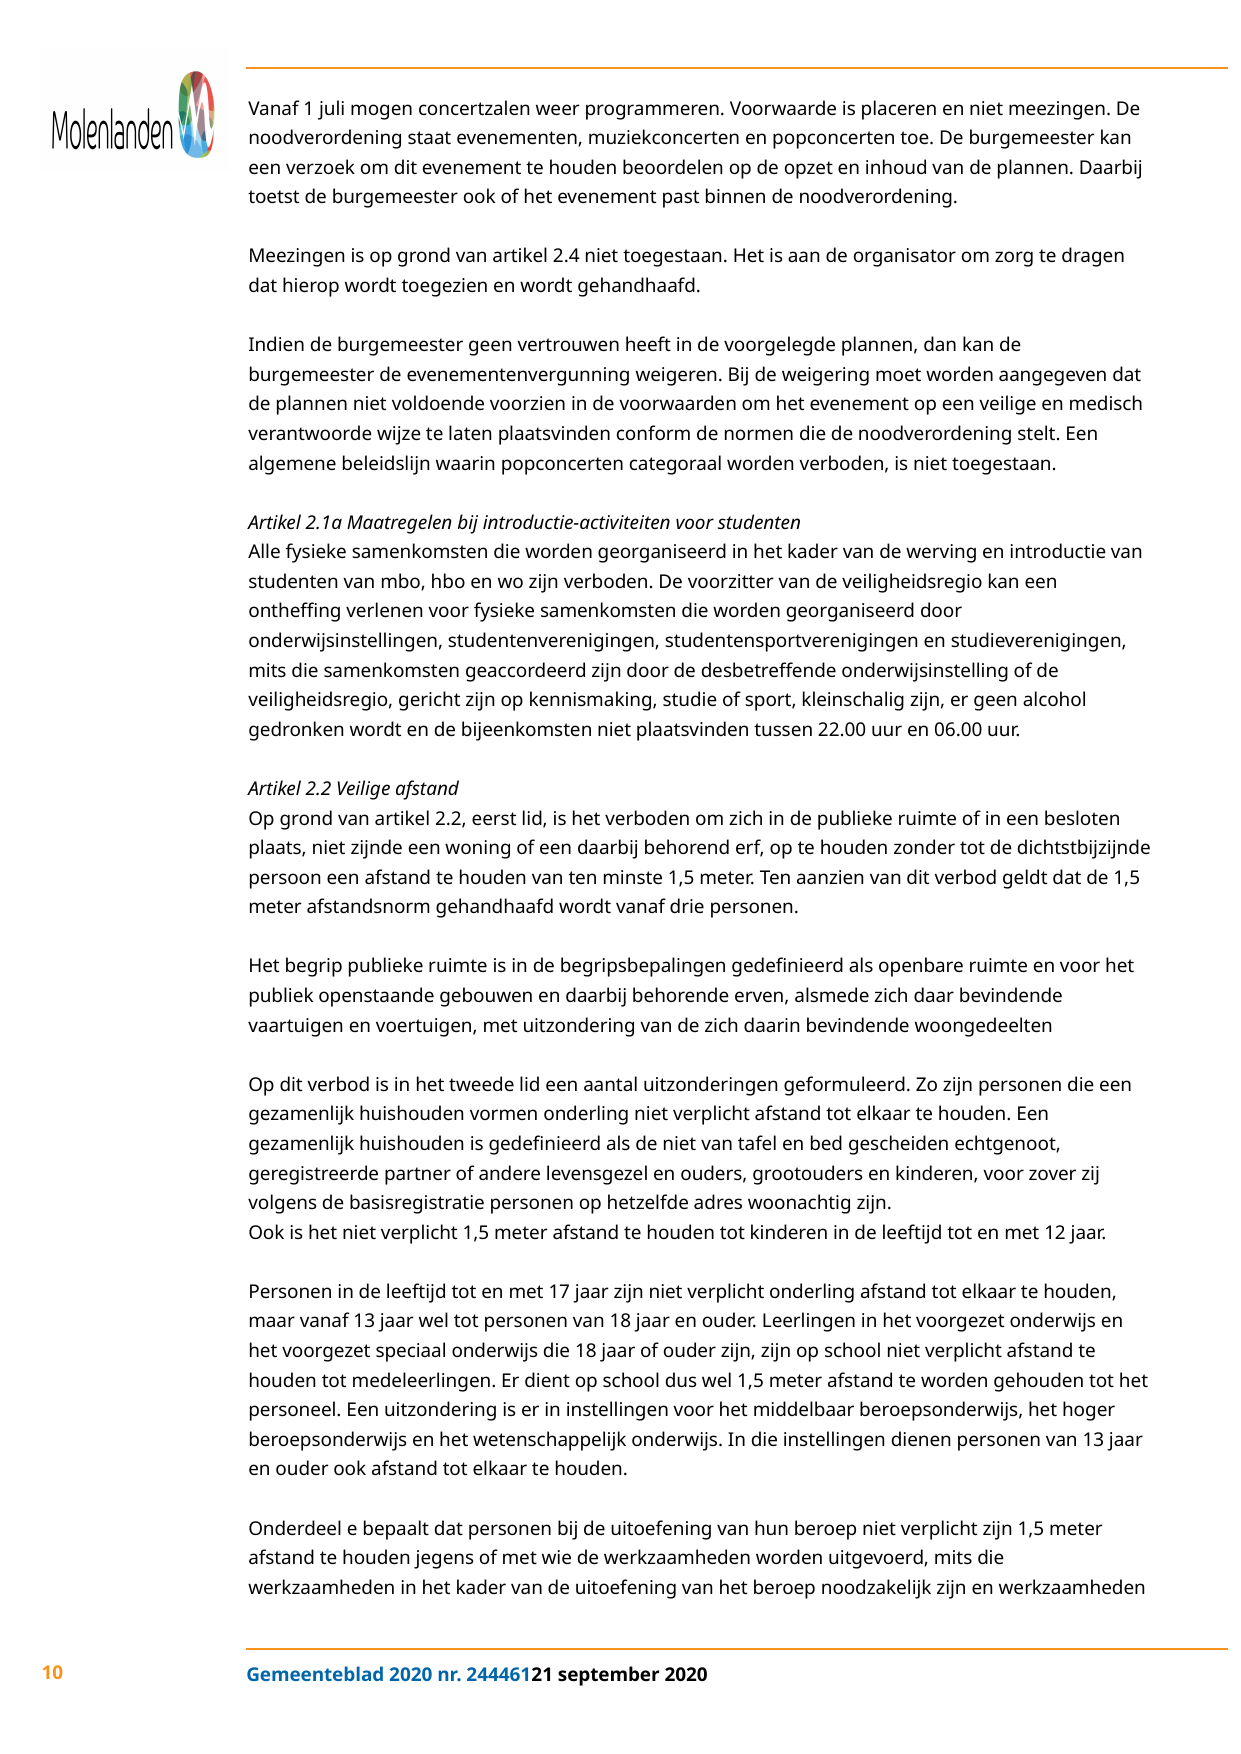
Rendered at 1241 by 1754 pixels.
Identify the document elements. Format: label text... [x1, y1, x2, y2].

text Artikel 2.2 Veilige afstand [248, 775, 1152, 801]
text Personen in de leeftijd tot en met 17 jaar zijn niet verplicht onderling afstand tot elkaar te houden, maar vanaf 13 jaar wel tot personen van 18 jaar en ouder. Leerlingen in het voorgezet onderwijs en het voorgezet speciaal onderwijs die 18 jaar of ouder zijn, zijn op school niet verplicht afstand te houden tot medeleerlingen. Er dient op school dus wel 1,5 meter afstand te worden gehouden tot het personeel. Een uitzondering is er in instellingen voor het middelbaar beroepsonderwijs, het hoger beroepsonderwijs en het wetenschappelijk onderwijs. In die instellingen dienen personen van 13 jaar en ouder ook afstand tot elkaar te houden. [248, 1278, 1152, 1481]
picture [41, 47, 231, 172]
text Onderdeel e bepaalt dat personen bij de uitoefening van hun beroep niet verplicht zijn 1,5 meter afstand te houden jegens of met wie de werkzaamheden worden uitgevoerd, mits die werkzaamheden in het kader van de uitoefening van het beroep noodzakelijk zijn en werkzaamheden [248, 1515, 1152, 1600]
text Het begrip publieke ruimte is in de begripsbepalingen gedefinieerd als openbare ruimte en voor het publiek openstaande gebouwen en daarbij behorende erven, alsmede zich daar bevindende vaartuigen en voertuigen, met uitzondering van de zich daarin bevindende woongedeelten [248, 953, 1152, 1038]
text Ook is het niet verplicht 1,5 meter afstand te houden tot kinderen in de leeftijd tot en met 12 jaar. [248, 1219, 1152, 1245]
text Op grond van artikel 2.2, eerst lid, is het verboden om zich in de publieke ruimte of in een besloten plaats, niet zijnde een woning of een daarbij behorend erf, op te houden zonder tot de dichtstbijzijnde persoon een afstand te houden van ten minste 1,5 meter. Ten aanzien van dit verbod geldt dat de 1,5 meter afstandsnorm gehandhaafd wordt vanaf drie personen. [248, 805, 1152, 919]
text Op dit verbod is in het tweede lid een aantal uitzonderingen geformuleerd. Zo zijn personen die een gezamenlijk huishouden vormen onderling niet verplicht afstand tot elkaar te houden. Een gezamenlijk huishouden is gedefinieerd als de niet van tafel en bed gescheiden echtgenoot, geregistreerde partner of andere levensgezel en ouders, grootouders en kinderen, voor zover zij volgens de basisregistratie personen op hetzelfde adres woonachtig zijn. [248, 1071, 1152, 1215]
text Alle fysieke samenkomsten die worden georganiseerd in het kader van de werving en introductie van studenten van mbo, hbo en wo zijn verboden. De voorzitter van de veiligheidsregio kan een ontheffing verlenen voor fysieke samenkomsten die worden georganiseerd door onderwijsinstellingen, studentenverenigingen, studentensportverenigingen en studieverenigingen, mits die samenkomsten geaccordeerd zijn door de desbetreffende onderwijsinstelling of de veiligheidsregio, gericht zijn op kennismaking, studie of sport, kleinschalig zijn, er geen alcohol gedronken wordt en de bijeenkomsten niet plaatsvinden tussen 22.00 uur en 06.00 uur. [248, 538, 1152, 742]
text Meezingen is op grond van artikel 2.4 niet toegestaan. Het is aan de organisator om zorg te dragen dat hierop wordt toegezien en wordt gehandhaafd. [248, 243, 1152, 298]
text Artikel 2.1a Maatregelen bij introductie-activiteiten voor studenten [248, 509, 1152, 535]
text Vanaf 1 juli mogen concertzalen weer programmeren. Voorwaarde is placeren en niet meezingen. De noodverordening staat evenementen, muziekconcerten en popconcerten toe. De burgemeester kan een verzoek om dit evenement te houden beoordelen op de opzet en inhoud van de plannen. Daarbij toetst de burgemeester ook of het evenement past binnen de noodverordening. [248, 95, 1152, 209]
text Indien de burgemeester geen vertrouwen heeft in de voorgelegde plannen, dan kan de burgemeester de evenementenvergunning weigeren. Bij de weigering moet worden aangegeven dat de plannen niet voldoende voorzien in de voorwaarden om het evenement op een veilige en medisch verantwoorde wijze te laten plaatsvinden conform de normen die de noodverordening stelt. Een algemene beleidslijn waarin popconcerten categoraal worden verboden, is niet toegestaan. [248, 331, 1152, 476]
